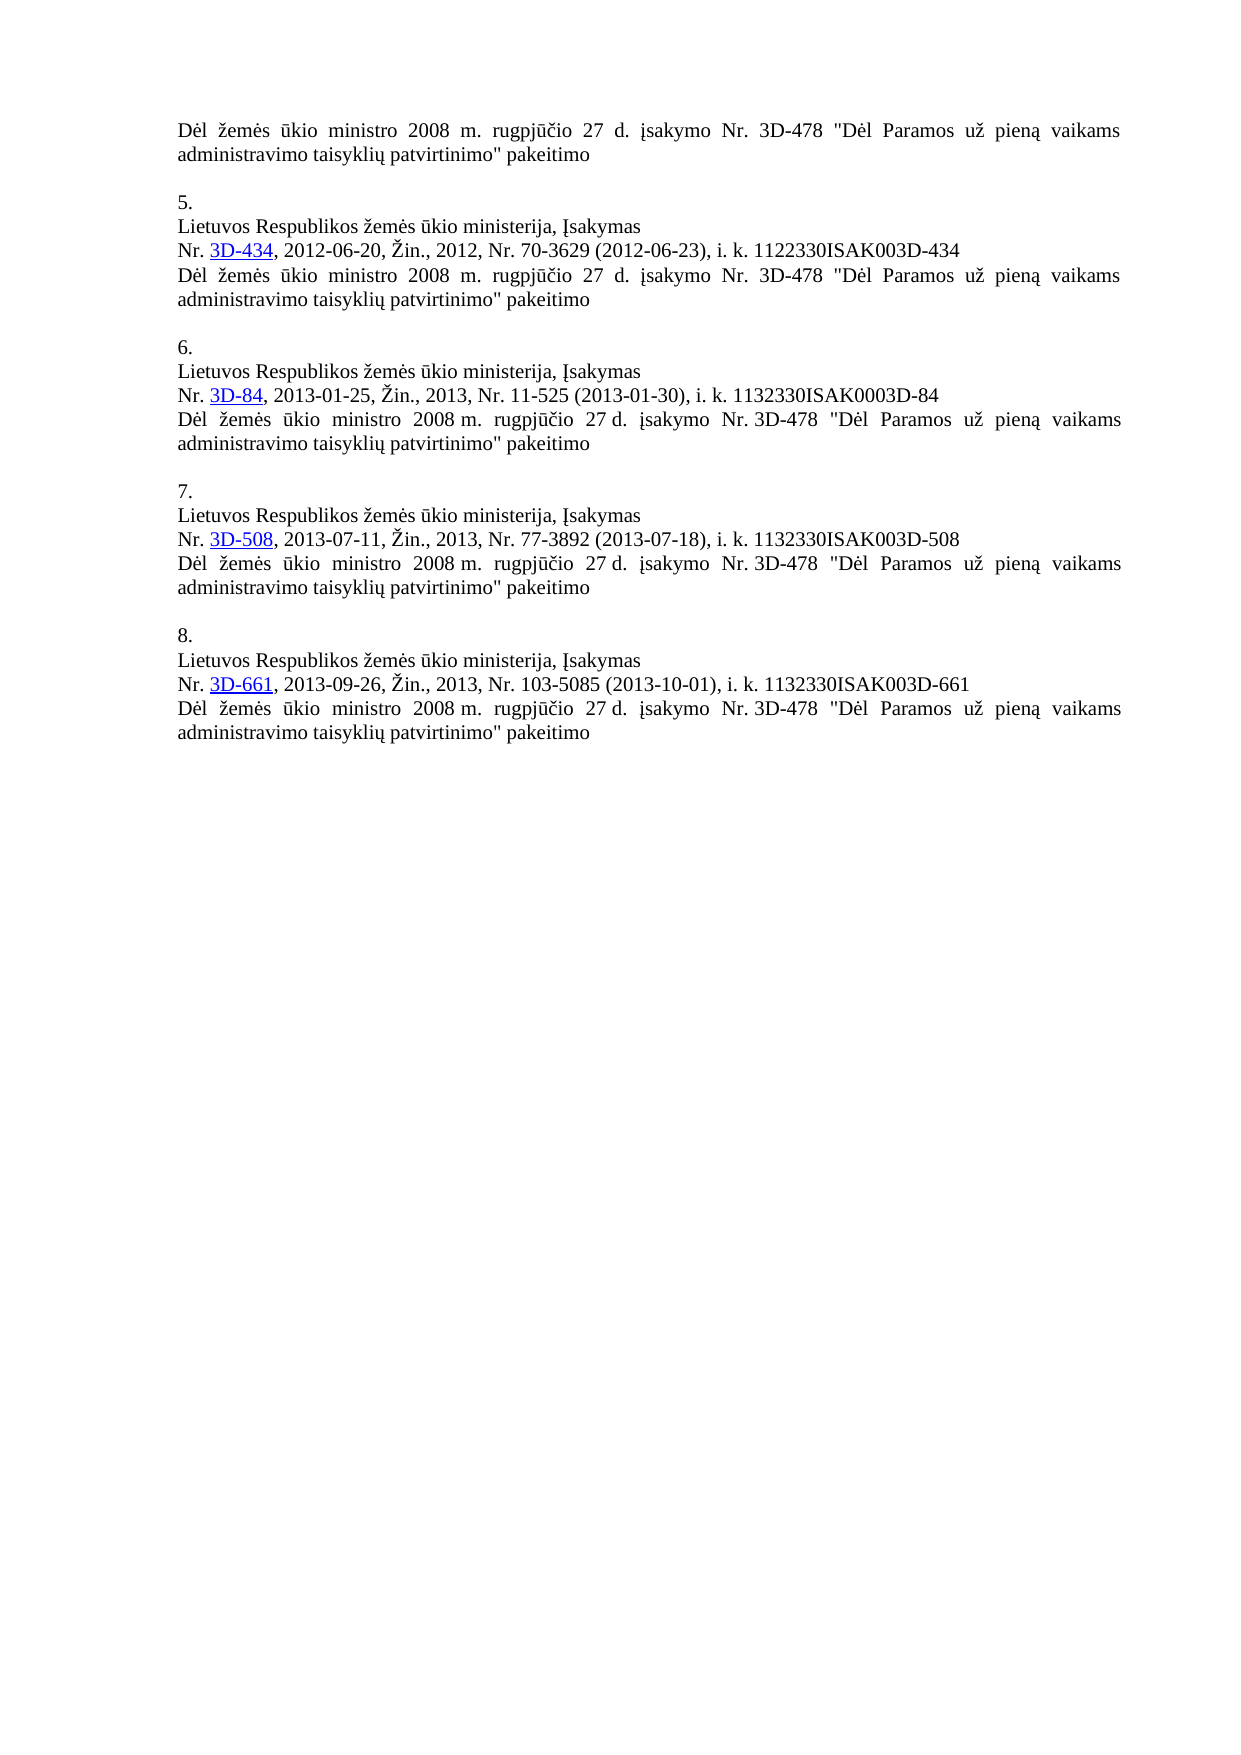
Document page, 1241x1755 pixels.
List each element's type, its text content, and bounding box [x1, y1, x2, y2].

text Lietuvos Respublikos žemės ūkio ministerija, Įsakymas [177, 503, 1122, 527]
text Nr. 3D-434, 2012-06-20, Žin., 2012, Nr. 70-3629 (2012-06-23), i. k. 1122330ISAK003D-434 [177, 238, 1122, 262]
text Dėl žemės ūkio ministro 2008 m. rugpjūčio 27 d. įsakymo Nr. 3D-478 "Dėl Paramos už pieną vaikams administravimo taisyklių patvirtinimo" pakeitimo [177, 696, 1122, 744]
text Dėl žemės ūkio ministro 2008 m. rugpjūčio 27 d. įsakymo Nr. 3D-478 "Dėl Paramos už pieną vaikams administravimo taisyklių patvirtinimo" pakeitimo [177, 118, 1122, 166]
text Dėl žemės ūkio ministro 2008 m. rugpjūčio 27 d. įsakymo Nr. 3D-478 "Dėl Paramos už pieną vaikams administravimo taisyklių patvirtinimo" pakeitimo [177, 262, 1122, 311]
text Dėl žemės ūkio ministro 2008 m. rugpjūčio 27 d. įsakymo Nr. 3D-478 "Dėl Paramos už pieną vaikams administravimo taisyklių patvirtinimo" pakeitimo [177, 407, 1122, 455]
text Lietuvos Respublikos žemės ūkio ministerija, Įsakymas [177, 214, 1122, 238]
text 8. [177, 623, 1122, 647]
text 6. [177, 335, 1122, 359]
text Nr. 3D-508, 2013-07-11, Žin., 2013, Nr. 77-3892 (2013-07-18), i. k. 1132330ISAK003D-508 [177, 527, 1122, 551]
text Nr. 3D-661, 2013-09-26, Žin., 2013, Nr. 103-5085 (2013-10-01), i. k. 1132330ISAK003D-661 [177, 672, 1122, 696]
text Lietuvos Respublikos žemės ūkio ministerija, Įsakymas [177, 359, 1122, 383]
text Nr. 3D-84, 2013-01-25, Žin., 2013, Nr. 11-525 (2013-01-30), i. k. 1132330ISAK0003D-84 [177, 383, 1122, 407]
text 5. [177, 190, 1122, 214]
text 7. [177, 479, 1122, 503]
text Lietuvos Respublikos žemės ūkio ministerija, Įsakymas [177, 647, 1122, 672]
text Dėl žemės ūkio ministro 2008 m. rugpjūčio 27 d. įsakymo Nr. 3D-478 "Dėl Paramos už pieną vaikams administravimo taisyklių patvirtinimo" pakeitimo [177, 551, 1122, 599]
